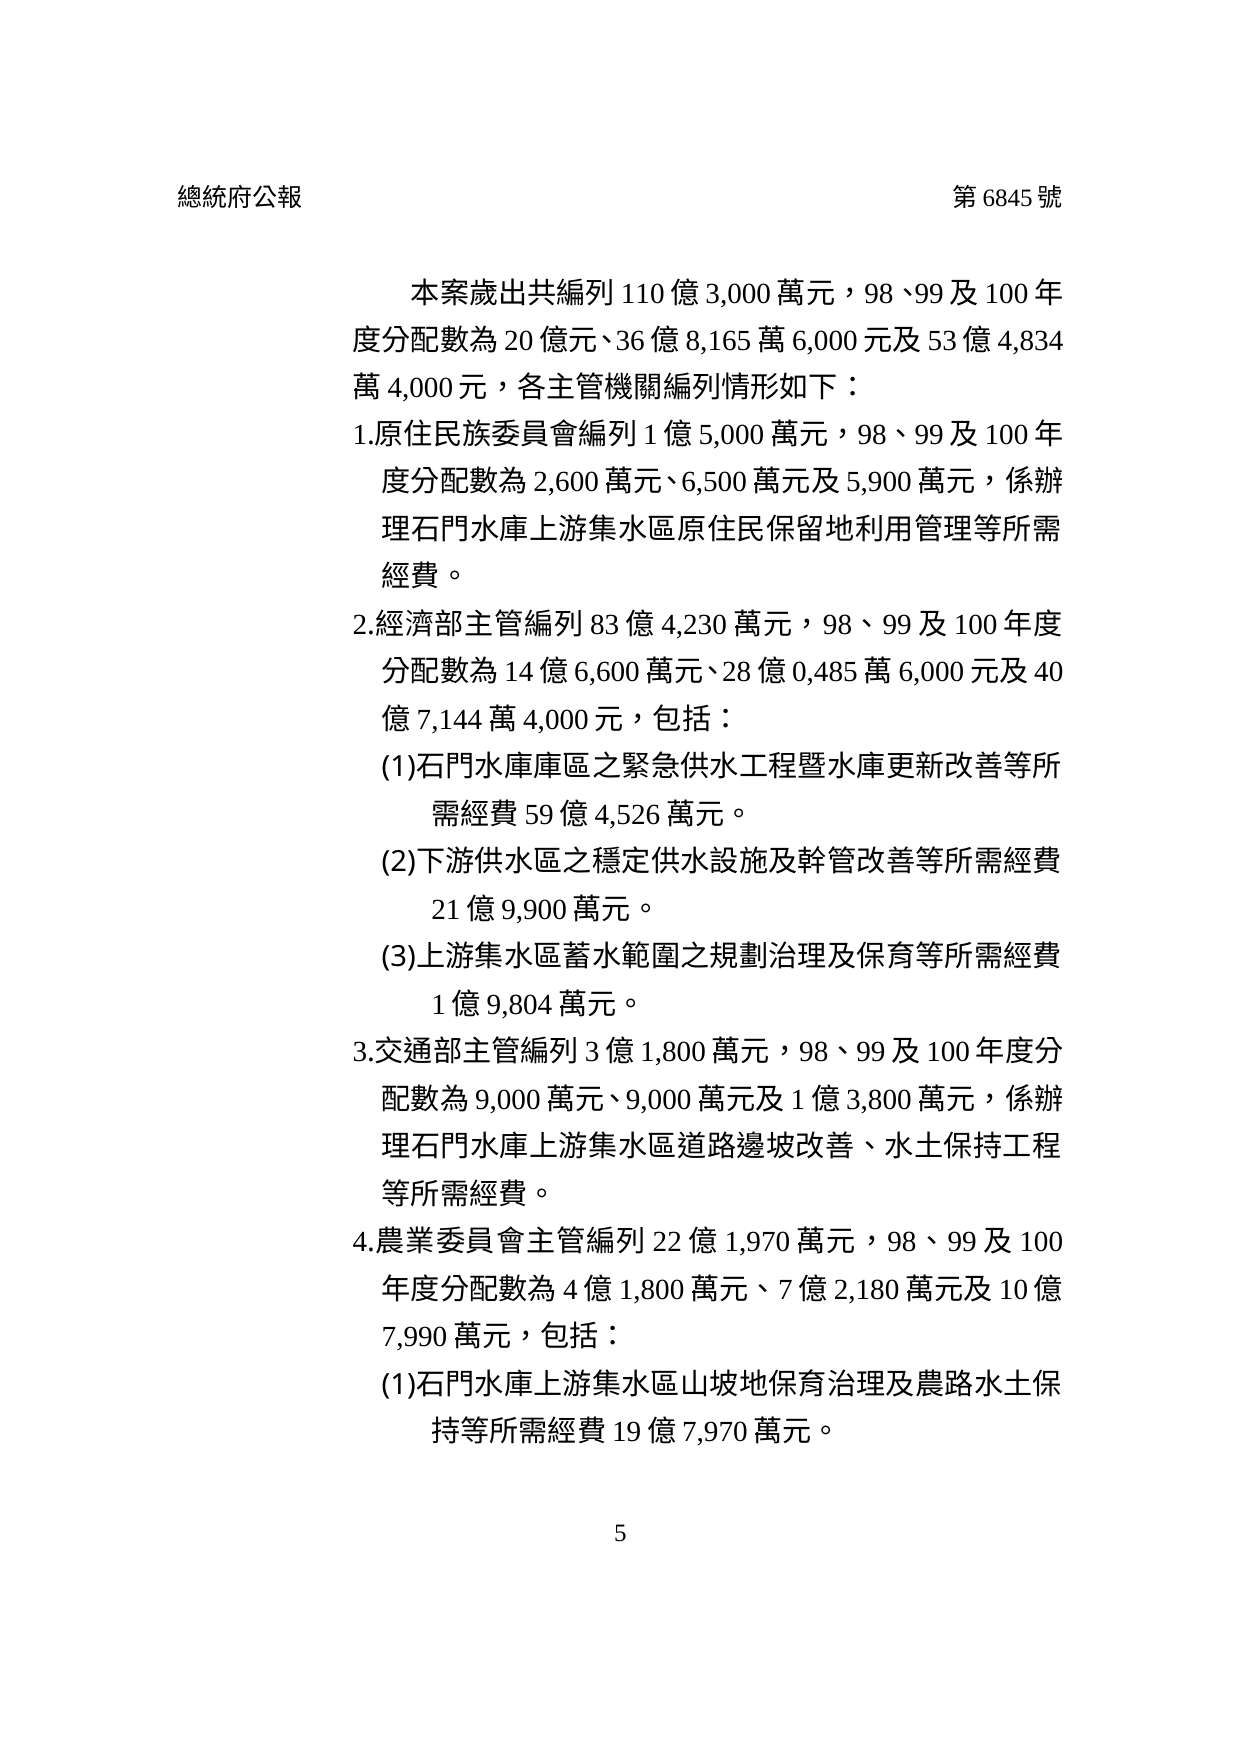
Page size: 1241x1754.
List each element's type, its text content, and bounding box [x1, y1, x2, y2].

text 4.農業委員會主管編列22億1,970萬元，98、99及100年度分配數為4億1,800萬元、7億2,180萬元及10億7,990萬元，包括： [352, 1214, 1063, 1356]
text 2.經濟部主管編列83億4,230萬元，98、99及100年度分配數為14億6,600萬元、28億0,485萬6,000元及40億7,144萬4,000元，包括： [352, 596, 1063, 739]
text 1.原住民族委員會編列1億5,000萬元，98、99及100年度分配數為2,600萬元、6,500萬元及5,900萬元，係辦理石門水庫上游集水區原住民保留地利用管理等所需經費。 [352, 406, 1063, 596]
text (1)石門水庫上游集水區山坡地保育治理及農路水土保持等所需經費19億7,970萬元。 [381, 1356, 1063, 1451]
text (1)石門水庫庫區之緊急供水工程暨水庫更新改善等所需經費59億4,526萬元。 [381, 739, 1063, 834]
text (2)下游供水區之穩定供水設施及幹管改善等所需經費21億9,900萬元。 [381, 834, 1063, 929]
text 3.交通部主管編列3億1,800萬元，98、99及100年度分配數為9,000萬元、9,000萬元及1億3,800萬元，係辦理石門水庫上游集水區道路邊坡改善、水土保持工程等所需經費。 [352, 1024, 1063, 1214]
text (3)上游集水區蓄水範圍之規劃治理及保育等所需經費1億9,804萬元。 [381, 929, 1063, 1024]
text 本案歲出共編列110億3,000萬元，98、99及100年度分配數為20億元、36億8,165萬6,000元及53億4,834萬4,000元，各主管機關編列情形如下： [352, 266, 1063, 406]
